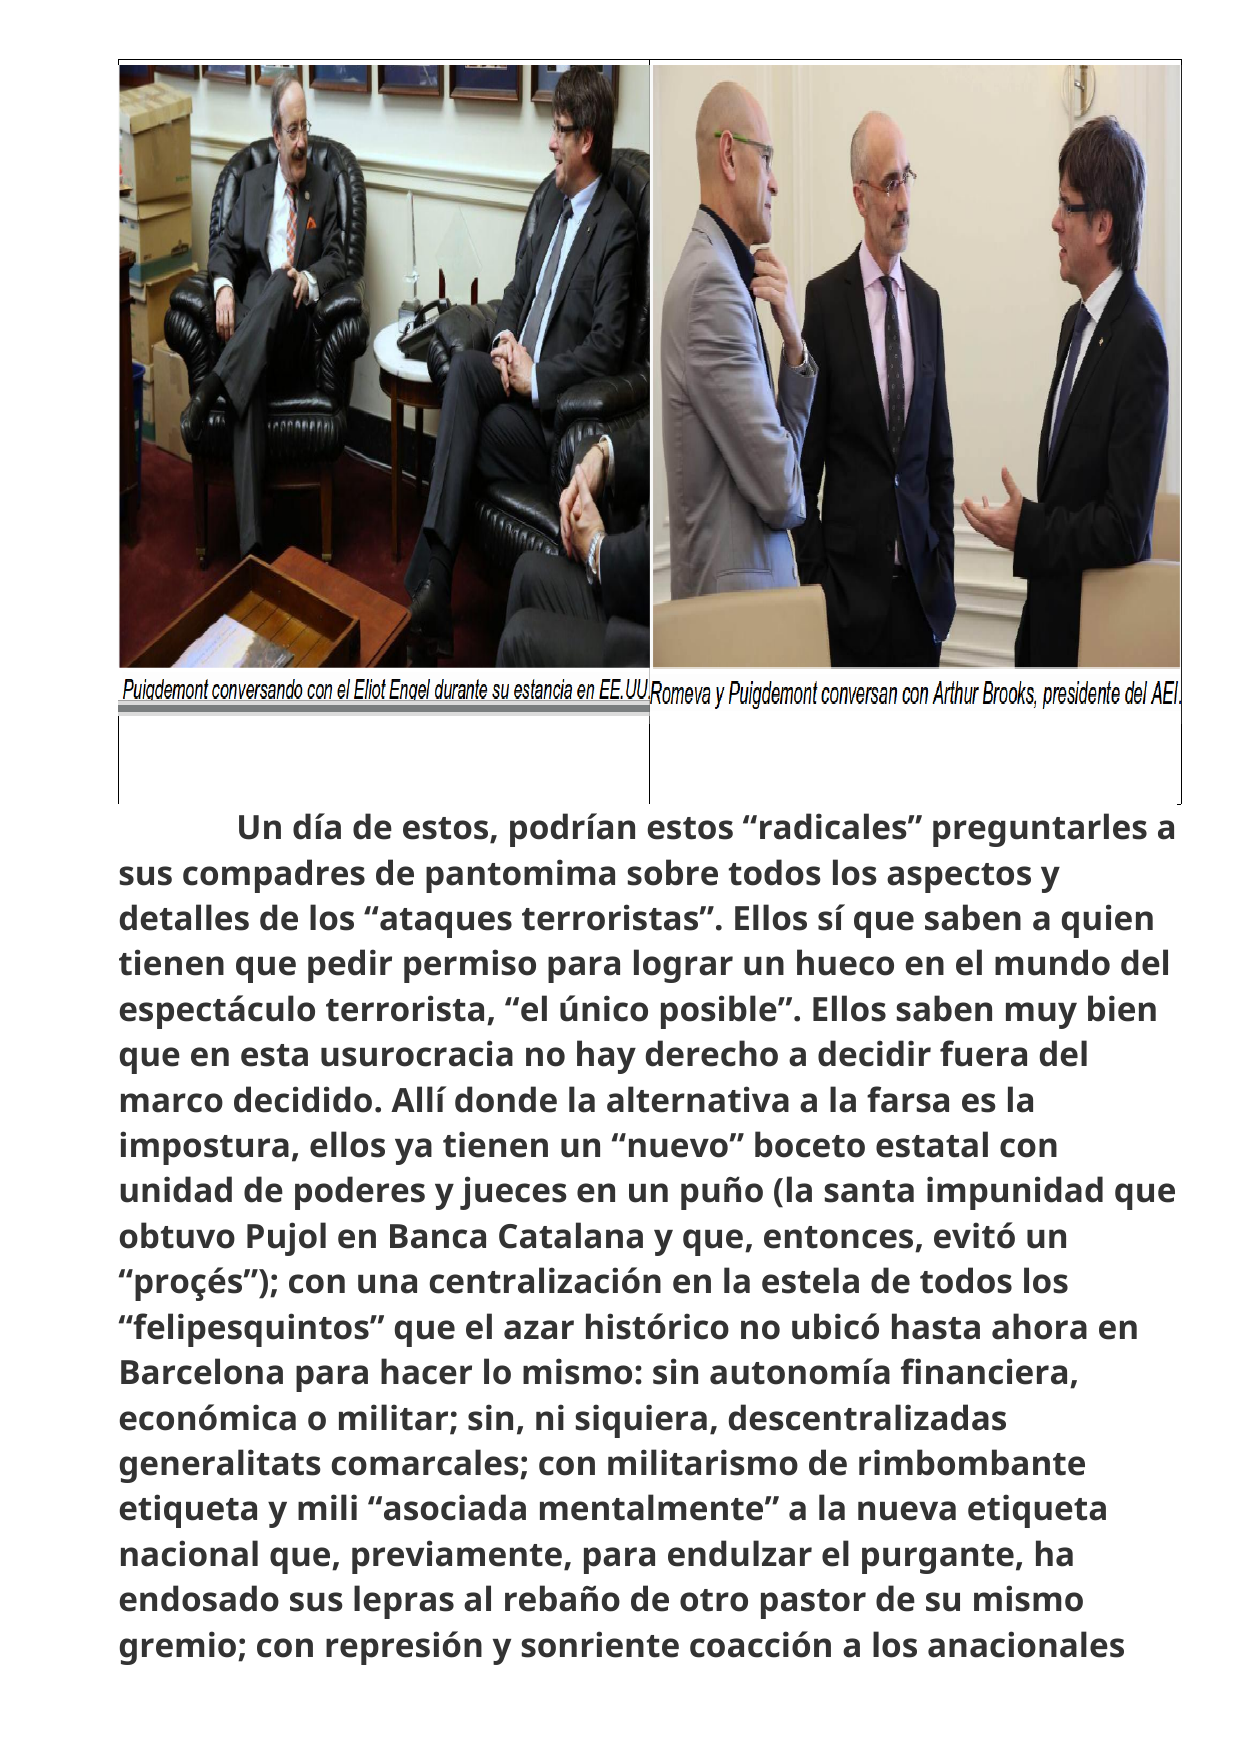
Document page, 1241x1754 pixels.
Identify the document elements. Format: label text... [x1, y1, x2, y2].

table_cell [650, 60, 1181, 65]
picture [118, 65, 1182, 724]
table_cell [119, 60, 649, 65]
text Un día de estos, podrían estos “radicales” preguntarles a sus compadres de pantomima sobre todos los aspectos y detalles de los “ataques terroristas”. Ellos sí que saben a quien tienen que pedir permiso para lograr un hueco en el mundo del espectáculo terrorista, “el único posible”. Ellos saben muy bien que en esta usurocracia no hay derecho a decidir fuera del marco decidido. Allí donde la alternativa a la farsa es la impostura, ellos ya tienen un “nuevo” boceto estatal con unidad de poderes y jueces en un puño (la santa impunidad que obtuvo Pujol en Banca Catalana y que, entonces, evitó un “proçés”); con una centralización en la estela de todos los “felipesquintos” que el azar histórico no ubicó hasta ahora en Barcelona para hacer lo mismo: sin autonomía financiera, económica o militar; sin, ni siquiera, descentralizadas generalitats comarcales; con militarismo de rimbombante etiqueta y mili “asociada mentalmente” a la nueva etiqueta nacional que, previamente, para endulzar el purgante, ha endosado sus lepras al rebaño de otro pastor de su mismo gremio; con represión y sonriente coacción a los anacionales [118, 805, 1181, 1667]
table_cell [119, 716, 649, 804]
table_cell [650, 724, 1181, 804]
